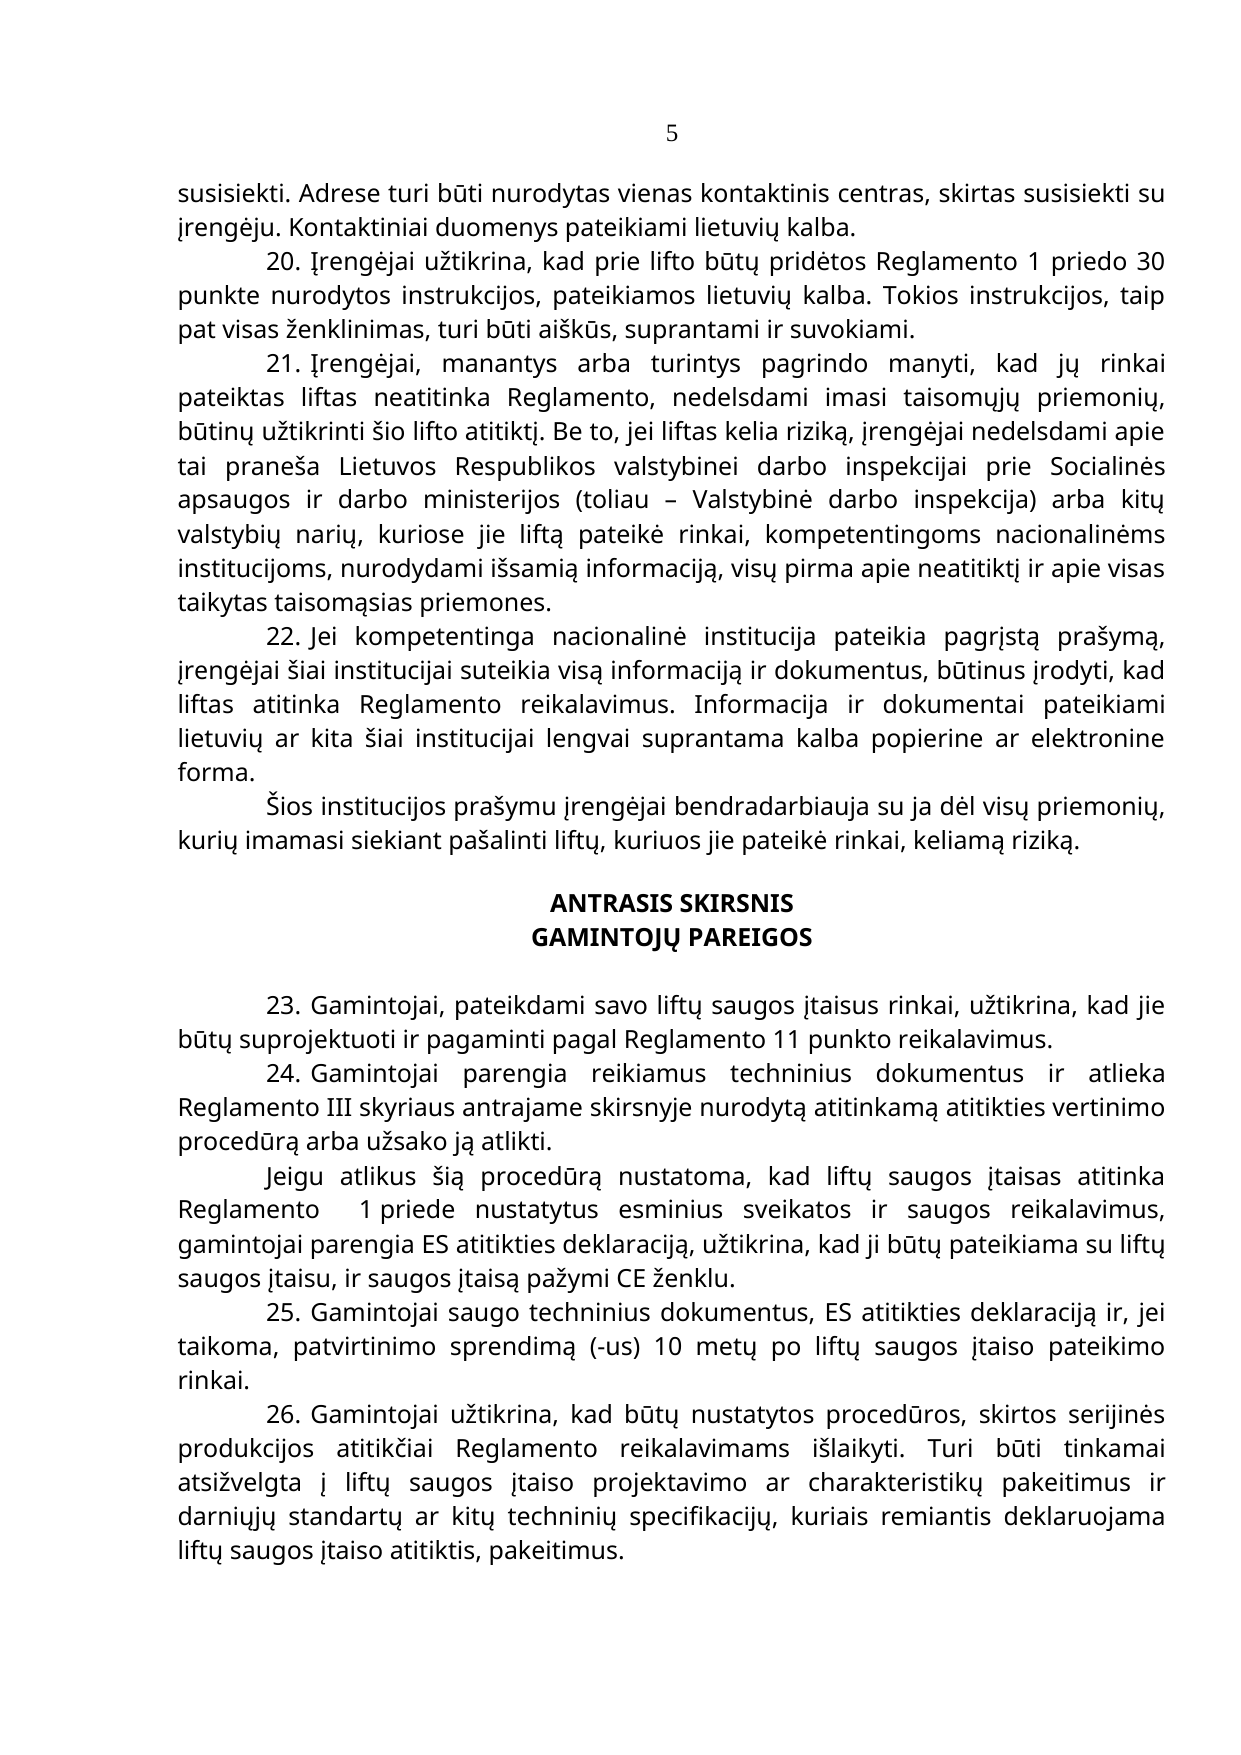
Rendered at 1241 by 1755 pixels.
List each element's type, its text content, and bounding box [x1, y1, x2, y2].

text 23. Gamintojai, pateikdami savo liftų saugos įtaisus rinkai, užtikrina, kad jie būtų suprojektuoti ir pagaminti pagal Reglamento 11 punkto reikalavimus. [177, 988, 1166, 1056]
text Šios institucijos prašymu įrengėjai bendradarbiauja su ja dėl visų priemonių, kurių imamasi siekiant pašalinti liftų, kuriuos jie pateikė rinkai, keliamą riziką. [177, 789, 1166, 857]
text 21. Įrengėjai, manantys arba turintys pagrindo manyti, kad jų rinkai pateiktas liftas neatitinka Reglamento, nedelsdami imasi taisomųjų priemonių, būtinų užtikrinti šio lifto atitiktį. Be to, jei liftas kelia riziką, įrengėjai nedelsdami apie tai praneša Lietuvos Respublikos valstybinei darbo inspekcijai prie Socialinės apsaugos ir darbo ministerijos (toliau – Valstybinė darbo inspekcija) arba kitų valstybių narių, kuriose jie liftą pateikė rinkai, kompetentingoms nacionalinėms institucijoms, nurodydami išsamią informaciją, visų pirma apie neatitiktį ir apie visas taikytas taisomąsias priemones. [177, 346, 1166, 618]
text 26. Gamintojai užtikrina, kad būtų nustatytos procedūros, skirtos serijinės produkcijos atitikčiai Reglamento reikalavimams išlaikyti. Turi būti tinkamai atsižvelgta į liftų saugos įtaiso projektavimo ar charakteristikų pakeitimus ir darniųjų standartų ar kitų techninių specifikacijų, kuriais remiantis deklaruojama liftų saugos įtaiso atitiktis, pakeitimus. [177, 1397, 1166, 1567]
text susisiekti. Adrese turi būti nurodytas vienas kontaktinis centras, skirtas susisiekti su įrengėju. Kontaktiniai duomenys pateikiami lietuvių kalba. [177, 176, 1166, 244]
text Jeigu atlikus šią procedūrą nustatoma, kad liftų saugos įtaisas atitinka Reglamento 1 priede nustatytus esminius sveikatos ir saugos reikalavimus, gamintojai parengia ES atitikties deklaraciją, užtikrina, kad ji būtų pateikiama su liftų saugos įtaisu, ir saugos įtaisą pažymi CE ženklu. [177, 1158, 1166, 1294]
text 22. Jei kompetentinga nacionalinė institucija pateikia pagrįstą prašymą, įrengėjai šiai institucijai suteikia visą informaciją ir dokumentus, būtinus įrodyti, kad liftas atitinka Reglamento reikalavimus. Informacija ir dokumentai pateikiami lietuvių ar kita šiai institucijai lengvai suprantama kalba popierine ar elektronine forma. [177, 618, 1166, 789]
text 24. Gamintojai parengia reikiamus techninius dokumentus ir atlieka Reglamento III skyriaus antrajame skirsnyje nurodytą atitinkamą atitikties vertinimo procedūrą arba užsako ją atlikti. [177, 1056, 1166, 1158]
text ANTRASIS SKIRSNIS [177, 886, 1166, 920]
text 20. Įrengėjai užtikrina, kad prie lifto būtų pridėtos Reglamento 1 priedo 30 punkte nurodytos instrukcijos, pateikiamos lietuvių kalba. Tokios instrukcijos, taip pat visas ženklinimas, turi būti aiškūs, suprantami ir suvokiami. [177, 244, 1166, 346]
text GAMINTOJŲ PAREIGOS [177, 920, 1166, 954]
text 25. Gamintojai saugo techninius dokumentus, ES atitikties deklaraciją ir, jei taikoma, patvirtinimo sprendimą (-us) 10 metų po liftų saugos įtaiso pateikimo rinkai. [177, 1294, 1166, 1397]
